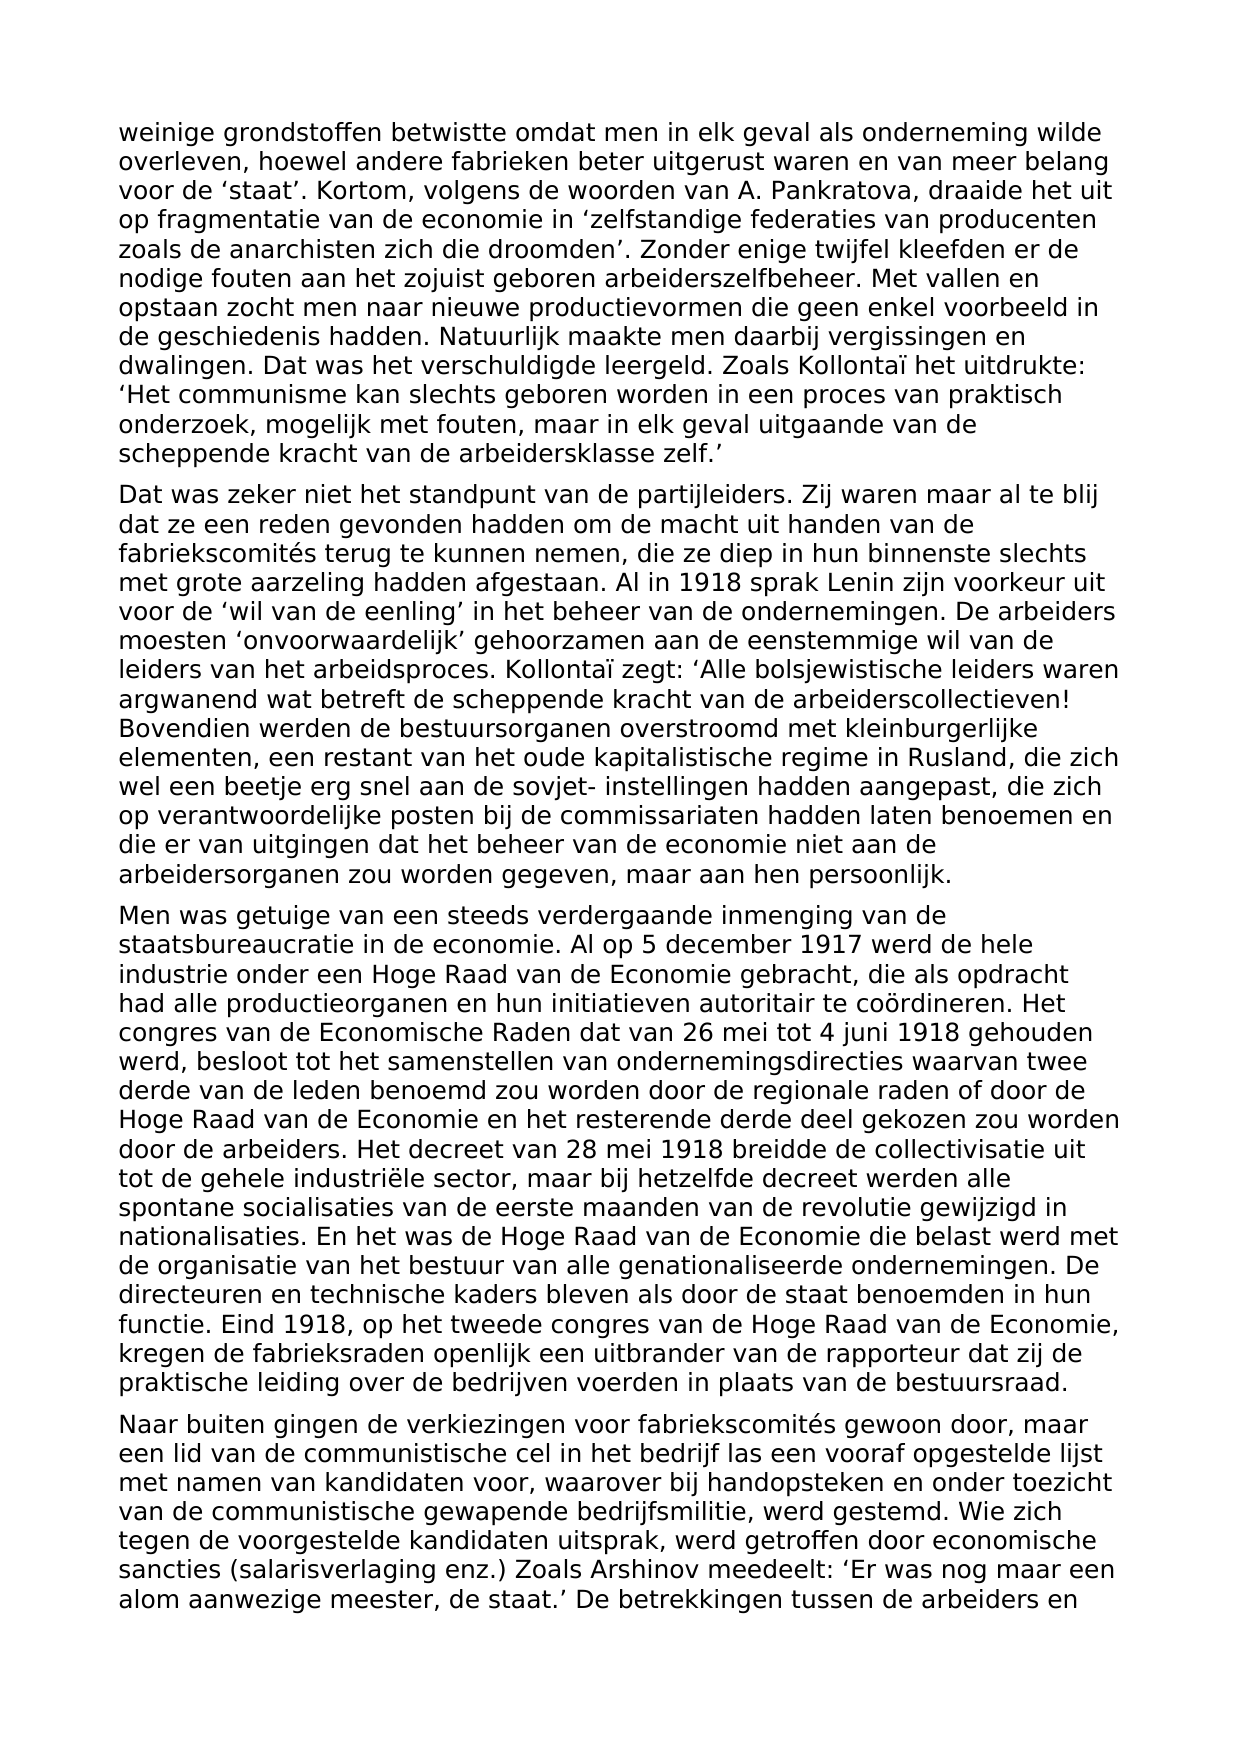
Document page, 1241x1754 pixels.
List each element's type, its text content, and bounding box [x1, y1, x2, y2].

text weinige grondstoffen betwistte omdat men in elk geval als onderneming wilde overleven, hoewel andere fabrieken beter uitgerust waren en van meer belang voor de ‘staat’. Kortom, volgens de woorden van A. Pankratova, draaide het uit op fragmentatie van de economie in ‘zelfstandige federaties van producenten zoals de anarchisten zich die droomden’. Zonder enige twijfel kleefden er de nodige fouten aan het zojuist geboren arbeiderszelfbeheer. Met vallen en opstaan zocht men naar nieuwe productievormen die geen enkel voorbeeld in de geschiedenis hadden. Natuurlijk maakte men daarbij vergissingen en dwalingen. Dat was het verschuldigde leergeld. Zoals Kollontaï het uitdrukte: ‘Het communisme kan slechts geboren worden in een proces van praktisch onderzoek, mogelijk met fouten, maar in elk geval uitgaande van de scheppende kracht van de arbeidersklasse zelf.’ [118, 118, 1122, 468]
text Naar buiten gingen de verkiezingen voor fabriekscomités gewoon door, maar een lid van de communistische cel in het bedrijf las een vooraf opgestelde lijst met namen van kandidaten voor, waarover bij handopsteken en onder toezicht van de communistische gewapende bedrijfsmilitie, werd gestemd. Wie zich tegen de voorgestelde kandidaten uitsprak, werd getroffen door economische sancties (salarisverlaging enz.) Zoals Arshinov meedeelt: ‘Er was nog maar een alom aanwezige meester, de staat.’ De betrekkingen tussen de arbeiders en [118, 1410, 1122, 1614]
text Men was getuige van een steeds verdergaande inmenging van de staatsbureaucratie in de economie. Al op 5 december 1917 werd de hele industrie onder een Hoge Raad van de Economie gebracht, die als opdracht had alle productieorganen en hun initiatieven autoritair te coördineren. Het congres van de Economische Raden dat van 26 mei tot 4 juni 1918 gehouden werd, besloot tot het samenstellen van ondernemingsdirecties waarvan twee derde van de leden benoemd zou worden door de regionale raden of door de Hoge Raad van de Economie en het resterende derde deel gekozen zou worden door de arbeiders. Het decreet van 28 mei 1918 breidde de collectivisatie uit tot de gehele industriële sector, maar bij hetzelfde decreet werden alle spontane socialisaties van de eerste maanden van de revolutie gewijzigd in nationalisaties. En het was de Hoge Raad van de Economie die belast werd met de organisatie van het bestuur van alle genationaliseerde ondernemingen. De directeuren en technische kaders bleven als door de staat benoemden in hun functie. Eind 1918, op het tweede congres van de Hoge Raad van de Economie, kregen de fabrieksraden openlijk een uitbrander van de rapporteur dat zij de praktische leiding over de bedrijven voerden in plaats van de bestuursraad. [118, 901, 1122, 1397]
text Dat was zeker niet het standpunt van de partijleiders. Zij waren maar al te blij dat ze een reden gevonden hadden om de macht uit handen van de fabriekscomités terug te kunnen nemen, die ze diep in hun binnenste slechts met grote aarzeling hadden afgestaan. Al in 1918 sprak Lenin zijn voorkeur uit voor de ‘wil van de eenling’ in het beheer van de ondernemingen. De arbeiders moesten ‘onvoorwaardelijk’ gehoorzamen aan de eenstemmige wil van de leiders van het arbeidsproces. Kollontaï zegt: ‘Alle bolsjewistische leiders waren argwanend wat betreft de scheppende kracht van de arbeiderscollectieven! Bovendien werden de bestuursorganen overstroomd met kleinburgerlijke elementen, een restant van het oude kapitalistische regime in Rusland, die zich wel een beetje erg snel aan de sovjet- instellingen hadden aangepast, die zich op verantwoordelijke posten bij de commissariaten hadden laten benoemen en die er van uitgingen dat het beheer van de economie niet aan de arbeidersorganen zou worden gegeven, maar aan hen persoonlijk. [118, 481, 1122, 889]
